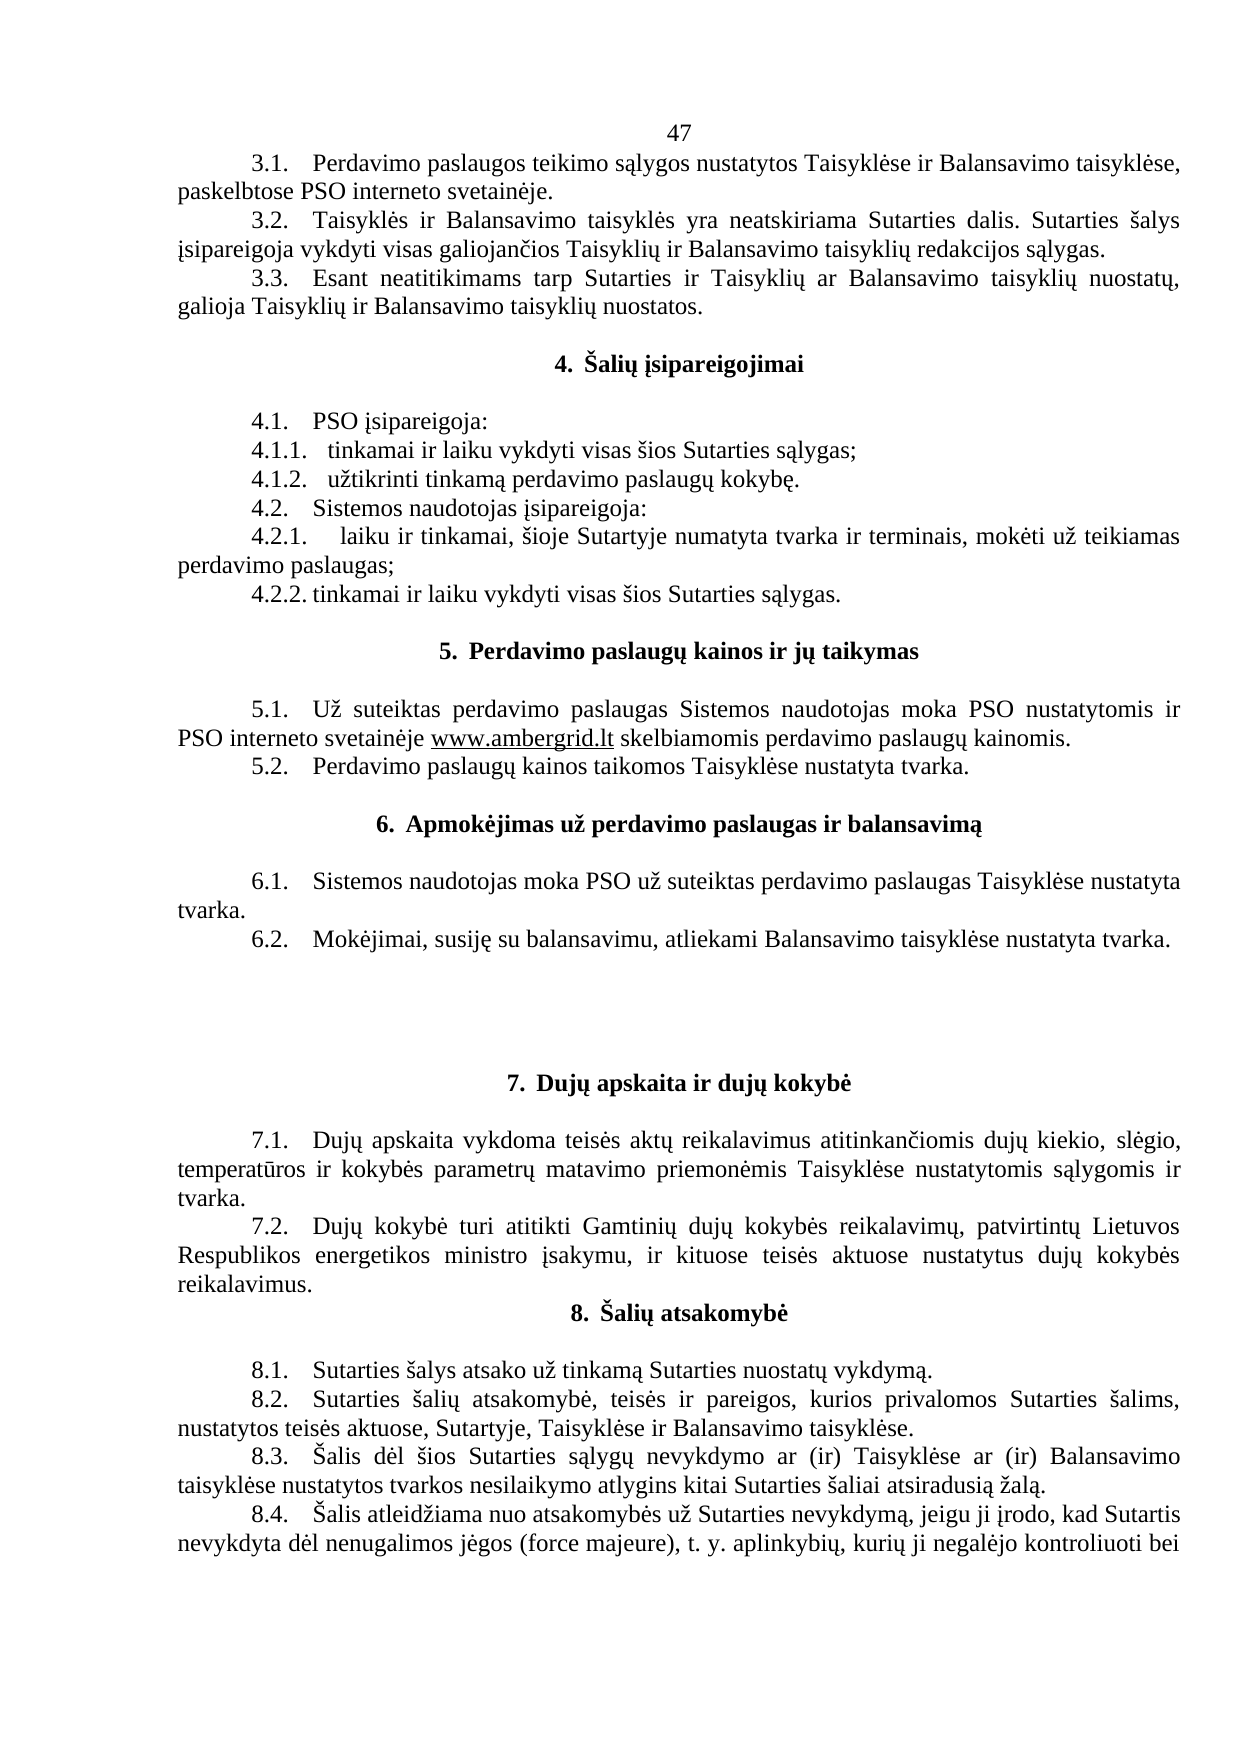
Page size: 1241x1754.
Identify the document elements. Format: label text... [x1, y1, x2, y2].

text 8. Šalių atsakomybė [177, 1298, 1181, 1326]
text 5.1. Už suteiktas perdavimo paslaugas Sistemos naudotojas moka PSO nustatytomis ir PSO interneto svetainėje www.ambergrid.lt skelbiamomis perdavimo paslaugų kainomis. [177, 694, 1181, 751]
text 5. Perdavimo paslaugų kainos ir jų taikymas [177, 636, 1181, 665]
text 8.2. Sutarties šalių atsakomybė, teisės ir pareigos, kurios privalomos Sutarties šalims, nustatytos teisės aktuose, Sutartyje, Taisyklėse ir Balansavimo taisyklėse. [177, 1384, 1181, 1441]
text 4.1. PSO įsipareigoja: [177, 406, 1181, 435]
text 6.2. Mokėjimai, susiję su balansavimu, atliekami Balansavimo taisyklėse nustatyta tvarka. [177, 924, 1181, 953]
text 3.2. Taisyklės ir Balansavimo taisyklės yra neatskiriama Sutarties dalis. Sutarties šalys įsipareigoja vykdyti visas galiojančios Taisyklių ir Balansavimo taisyklių redakcijos sąlygas. [177, 205, 1181, 263]
text 7.2. Dujų kokybė turi atitikti Gamtinių dujų kokybės reikalavimų, patvirtintų Lietuvos Respublikos energetikos ministro įsakymu, ir kituose teisės aktuose nustatytus dujų kokybės reikalavimus. [177, 1211, 1181, 1298]
text 4.2.1. laiku ir tinkamai, šioje Sutartyje numatyta tvarka ir terminais, mokėti už teikiamas perdavimo paslaugas; [177, 521, 1181, 579]
text 8.3. Šalis dėl šios Sutarties sąlygų nevykdymo ar (ir) Taisyklėse ar (ir) Balansavimo taisyklėse nustatytos tvarkos nesilaikymo atlygins kitai Sutarties šaliai atsiradusią žalą. [177, 1441, 1181, 1499]
text 8.1. Sutarties šalys atsako už tinkamą Sutarties nuostatų vykdymą. [177, 1355, 1181, 1384]
text 4.2. Sistemos naudotojas įsipareigoja: [177, 493, 1181, 521]
text 7.1. Dujų apskaita vykdoma teisės aktų reikalavimus atitinkančiomis dujų kiekio, slėgio, temperatūros ir kokybės parametrų matavimo priemonėmis Taisyklėse nustatytomis sąlygomis ir tvarka. [177, 1125, 1181, 1211]
text 6. Apmokėjimas už perdavimo paslaugas ir balansavimą [177, 809, 1181, 838]
text 7. Dujų apskaita ir dujų kokybė [177, 1068, 1181, 1096]
text 6.1. Sistemos naudotojas moka PSO už suteiktas perdavimo paslaugas Taisyklėse nustatyta tvarka. [177, 866, 1181, 924]
text 5.2. Perdavimo paslaugų kainos taikomos Taisyklėse nustatyta tvarka. [177, 751, 1181, 780]
text 4.1.1. tinkamai ir laiku vykdyti visas šios Sutarties sąlygas; [177, 435, 1181, 464]
text 8.4. Šalis atleidžiama nuo atsakomybės už Sutarties nevykdymą, jeigu ji įrodo, kad Sutartis nevykdyta dėl nenugalimos jėgos (force majeure), t. y. aplinkybių, kurių ji negalėjo kontroliuoti bei [177, 1499, 1181, 1556]
text 4.2.2. tinkamai ir laiku vykdyti visas šios Sutarties sąlygas. [177, 579, 1181, 608]
text 3.3. Esant neatitikimams tarp Sutarties ir Taisyklių ar Balansavimo taisyklių nuostatų, galioja Taisyklių ir Balansavimo taisyklių nuostatos. [177, 263, 1181, 320]
text 4.1.2. užtikrinti tinkamą perdavimo paslaugų kokybę. [177, 464, 1181, 493]
text 4. Šalių įsipareigojimai [177, 349, 1181, 378]
text 3.1. Perdavimo paslaugos teikimo sąlygos nustatytos Taisyklėse ir Balansavimo taisyklėse, paskelbtose PSO interneto svetainėje. [177, 148, 1181, 205]
